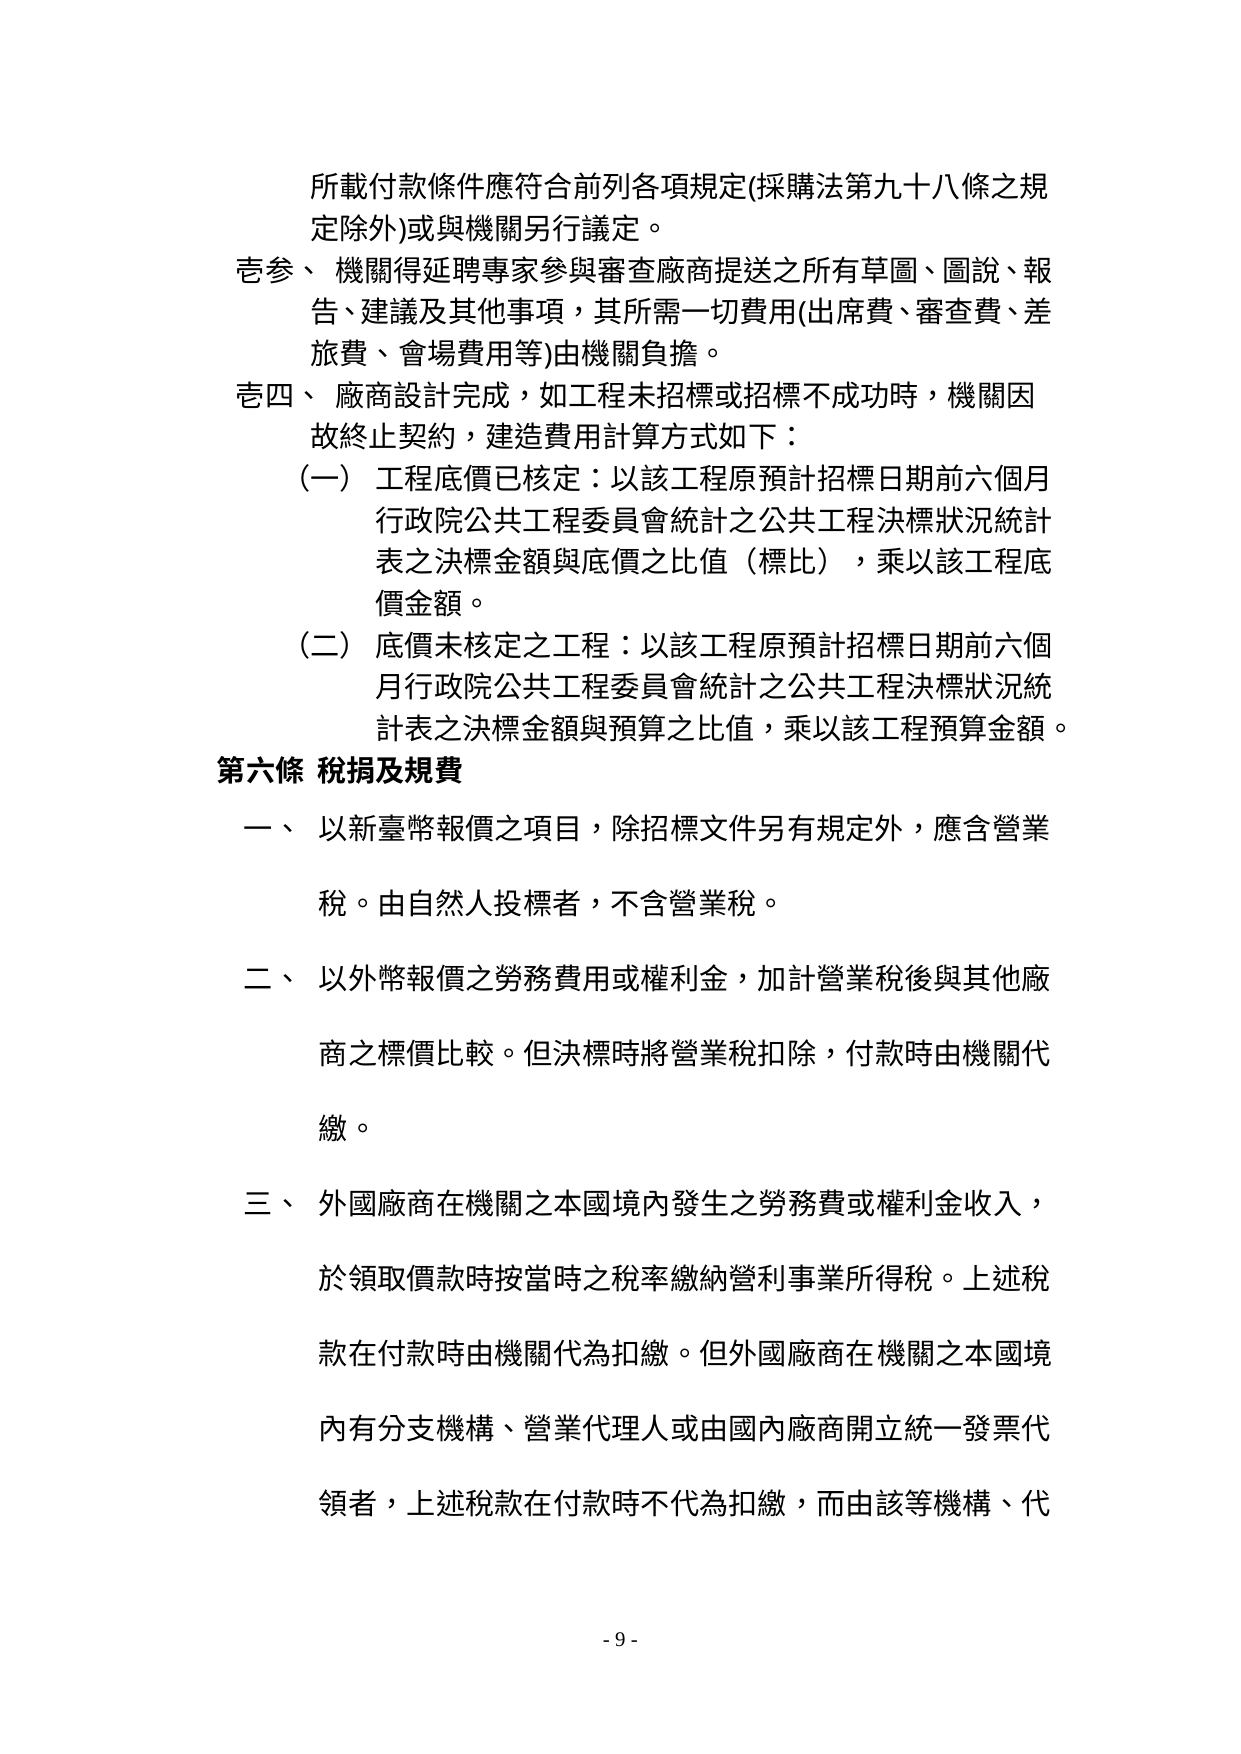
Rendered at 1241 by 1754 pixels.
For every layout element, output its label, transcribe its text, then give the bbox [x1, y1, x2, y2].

list 以新臺幣報價之項目，除招標文件另有規定外，應含營業稅。由自然人投標者，不含營業稅。 [244, 789, 1053, 939]
list 所載付款條件應符合前列各項規定(採購法第九十八條之規定除外)或與機關另行議定。 [235, 164, 1053, 248]
list 外國廠商在機關之本國境內發生之勞務費或權利金收入，於領取價款時按當時之稅率繳納營利事業所得稅。上述稅款在付款時由機關代為扣繳。但外國廠商在機關之本國境內有分支機構、營業代理人或由國內廠商開立統一發票代領者，上述稅款在付款時不代為扣繳，而由該等機構、代 [244, 1164, 1053, 1539]
list 工程底價已核定：以該工程原預計招標日期前六個月行政院公共工程委員會統計之公共工程決標狀況統計表之決標金額與底價之比值（標比），乘以該工程底價金額。 [281, 456, 1053, 623]
list 機關得延聘專家參與審查廠商提送之所有草圖、圖說、報告、建議及其他事項，其所需一切費用(出席費、審查費、差旅費、會場費用等)由機關負擔。 [235, 248, 1053, 373]
list 廠商設計完成，如工程未招標或招標不成功時，機關因故終止契約，建造費用計算方式如下： [235, 373, 1053, 456]
text 第六條 稅捐及規費 [187, 748, 1053, 789]
list 底價未核定之工程：以該工程原預計招標日期前六個月行政院公共工程委員會統計之公共工程決標狀況統計表之決標金額與預算之比值，乘以該工程預算金額。 [281, 623, 1053, 748]
list 以外幣報價之勞務費用或權利金，加計營業稅後與其他廠商之標價比較。但決標時將營業稅扣除，付款時由機關代繳。 [244, 939, 1053, 1164]
